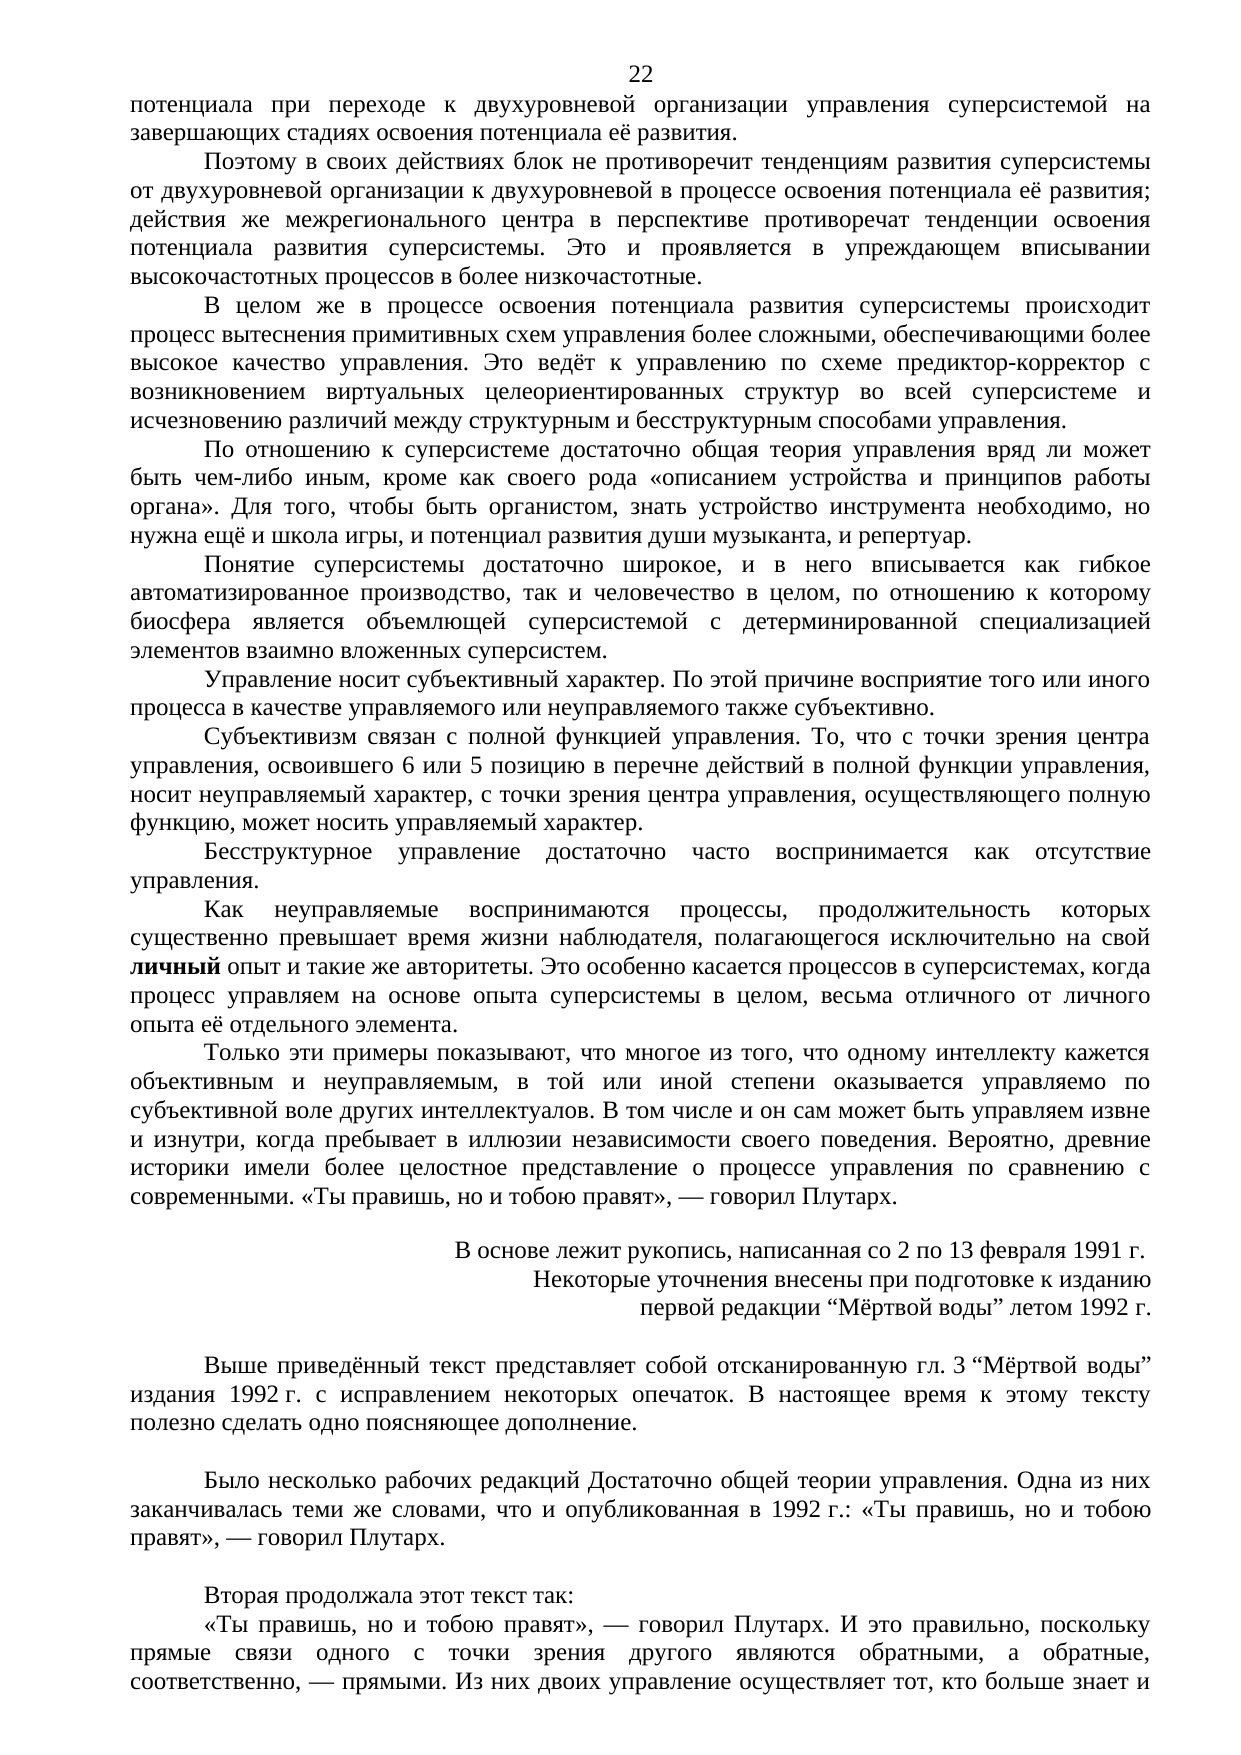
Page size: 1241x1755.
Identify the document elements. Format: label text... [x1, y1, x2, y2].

text Субъективизм связан с полной функцией управления. То, что с точки зрения центра управления, освоившего 6 или 5 позицию в перечне действий в полной функции управления, носит неуправляемый характер, с точки зрения центра управления, осуществляющего полную функцию, может носить управляемый характер. [130, 721, 1152, 836]
text Было несколько рабочих редакций Достаточно общей теории управления. Одна из них заканчивалась теми же словами, что и опубликованная в 1992 г.: «Ты правишь, но и тобою правят», — говорил Плутарх. [130, 1465, 1152, 1551]
text Выше приведённый текст представляет собой отсканированную гл. 3 “Мёртвой воды” издания 1992 г. с исправлением некоторых опечаток. В настоящее время к этому тексту полезно сделать одно поясняющее дополнение. [130, 1350, 1152, 1436]
text Бесструктурное управление достаточно часто воспринимается как отсутствие управления. [130, 836, 1152, 894]
text Управление носит субъективный характер. По этой причине восприятие того или иного процесса в качестве управляемого или неуправляемого также субъективно. [130, 664, 1152, 721]
text потенциала при переходе к двухуровневой организации управления суперсистемой на завершающих стадиях освоения потенциала её развития. [130, 89, 1152, 146]
text Поэтому в своих действиях блок не противоречит тенденциям развития суперсистемы от двухуровневой организации к двухуровневой в процессе освоения потенциала её развития; действия же межрегионального центра в перспективе противоречат тенденции освоения потенциала развития суперсистемы. Это и проявляется в упреждающем вписывании высокочастотных процессов в более низкочастотные. [130, 146, 1152, 290]
text Как неуправляемые воспринимаются процессы, продолжительность которых существенно превышает время жизни наблюдателя, полагающегося исключительно на свой личный опыт и такие же авторитеты. Это особенно касается процессов в суперсистемах, когда процесс управляем на основе опыта суперсистемы в целом, весьма отличного от личного опыта её отдельного элемента. [130, 894, 1152, 1037]
text Понятие суперсистемы достаточно широкое, и в него вписывается как гибкое автоматизированное производство, так и человечество в целом, по отношению к которому биосфера является объемлющей суперсистемой с детерминированной специализацией элементов взаимно вложенных суперсистем. [130, 549, 1152, 664]
text «Ты правишь, но и тобою правят», — говорил Плутарх. И это правильно, поскольку прямые связи одного с точки зрения другого являются обратными, а обратные, соответственно, — прямыми. Из них двоих управление осуществляет тот, кто больше знает и [130, 1609, 1152, 1695]
text В целом же в процессе освоения потенциала развития суперсистемы происходит процесс вытеснения примитивных схем управления более сложными, обеспечивающими более высокое качество управления. Это ведёт к управлению по схеме предиктор-корректор с возникновением виртуальных целеориентированных структур во всей суперсистеме и исчезновению различий между структурным и бесструктурным способами управления. [130, 290, 1152, 434]
text В основе лежит рукопись, написанная со 2 по 13 февраля 1991 г. Некоторые уточнения внесены при подготовке к изданию первой редакции “Мёртвой воды” летом 1992 г. [130, 1235, 1152, 1321]
text По отношению к суперсистеме достаточно общая теория управления вряд ли может быть чем-либо иным, кроме как своего рода «описанием устройства и принципов работы органа». Для того, чтобы быть органистом, знать устройство инструмента необходимо, но нужна ещё и школа игры, и потенциал развития души музыканта, и репертуар. [130, 434, 1152, 549]
text Только эти примеры показывают, что многое из того, что одному интеллекту кажется объективным и неуправляемым, в той или иной степени оказывается управляемо по субъективной воле других интеллектуалов. В том числе и он сам может быть управляем извне и изнутри, когда пребывает в иллюзии независимости своего поведения. Вероятно, древние историки имели более целостное представление о процессе управления по сравнению с современными. «Ты правишь, но и тобою правят», — говорил Плутарх. [130, 1037, 1152, 1210]
text Вторая продолжала этот текст так: [130, 1580, 1152, 1609]
